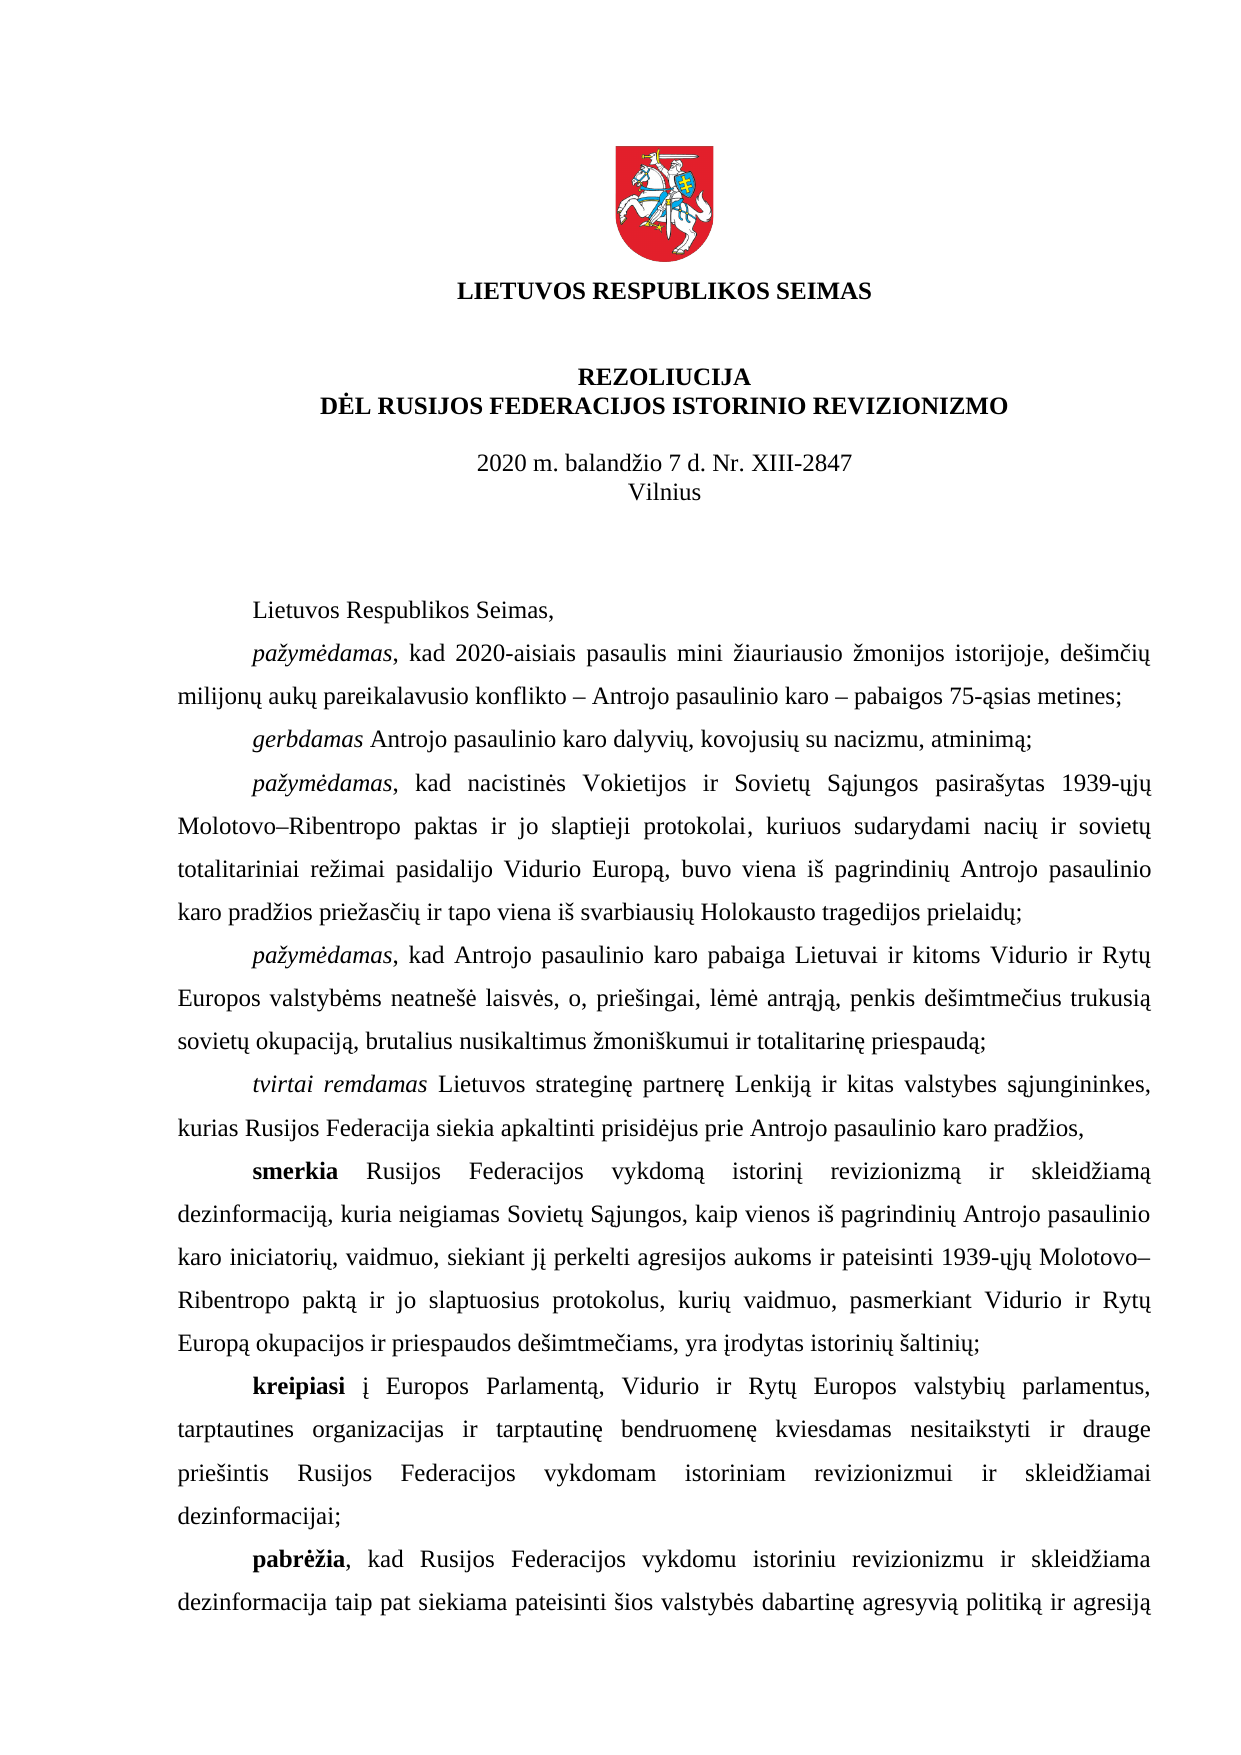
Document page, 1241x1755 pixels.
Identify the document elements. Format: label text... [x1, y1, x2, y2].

text Vilnius [177, 477, 1152, 506]
text gerbdamas Antrojo pasaulinio karo dalyvių, kovojusių su nacizmu, atminimą; [177, 724, 1152, 753]
text Lietuvos Respublikos Seimas, [177, 595, 1152, 624]
text pažymėdamas, kad Antrojo pasaulinio karo pabaiga Lietuvai ir kitoms Vidurio ir Rytų Europos valstybėms neatnešė laisvės, o, priešingai, lėmė antrąją, penkis dešimtmečius trukusią sovietų okupaciją, brutalius nusikaltimus žmoniškumui ir totalitarinę priespaudą; [177, 940, 1152, 1055]
text kreipiasi į Europos Parlamentą, Vidurio ir Rytų Europos valstybių parlamentus, tarptautines organizacijas ir tarptautinę bendruomenę kviesdamas nesitaikstyti ir drauge priešintis Rusijos Federacijos vykdomam istoriniam revizionizmui ir skleidžiamai dezinformacijai; [177, 1371, 1152, 1529]
text DĖL RUSIJOS FEDERACIJOS ISTORINIO REVIZIONIZMO [177, 391, 1152, 420]
text LIETUVOS RESPUBLIKOS SEIMAS [177, 276, 1152, 305]
text REZOLIUCIJA [177, 362, 1152, 391]
text pabrėžia, kad Rusijos Federacijos vykdomu istoriniu revizionizmu ir skleidžiama dezinformacija taip pat siekiama pateisinti šios valstybės dabartinę agresyvią politiką ir agresiją [177, 1544, 1152, 1616]
text 2020 m. balandžio 7 d. Nr. XIII-2847 [177, 448, 1152, 477]
text tvirtai remdamas Lietuvos strateginę partnerę Lenkiją ir kitas valstybes sąjungininkes, kurias Rusijos Federacija siekia apkaltinti prisidėjus prie Antrojo pasaulinio karo pradžios, [177, 1069, 1152, 1141]
text pažymėdamas, kad 2020-aisiais pasaulis mini žiauriausio žmonijos istorijoje, dešimčių milijonų aukų pareikalavusio konflikto – Antrojo pasaulinio karo – pabaigos 75-ąsias metines; [177, 638, 1152, 710]
text pažymėdamas, kad nacistinės Vokietijos ir Sovietų Sąjungos pasirašytas 1939-ųjų Molotovo–Ribentropo paktas ir jo slaptieji protokolai, kuriuos sudarydami nacių ir sovietų totalitariniai režimai pasidalijo Vidurio Europą, buvo viena iš pagrindinių Antrojo pasaulinio karo pradžios priežasčių ir tapo viena iš svarbiausių Holokausto tragedijos prielaidų; [177, 768, 1152, 926]
text smerkia Rusijos Federacijos vykdomą istorinį revizionizmą ir skleidžiamą dezinformaciją, kuria neigiamas Sovietų Sąjungos, kaip vienos iš pagrindinių Antrojo pasaulinio karo iniciatorių, vaidmuo, siekiant jį perkelti agresijos aukoms ir pateisinti 1939-ųjų Molotovo–Ribentropo paktą ir jo slaptuosius protokolus, kurių vaidmuo, pasmerkiant Vidurio ir Rytų Europą okupacijos ir priespaudos dešimtmečiams, yra įrodytas istorinių šaltinių; [177, 1156, 1152, 1357]
